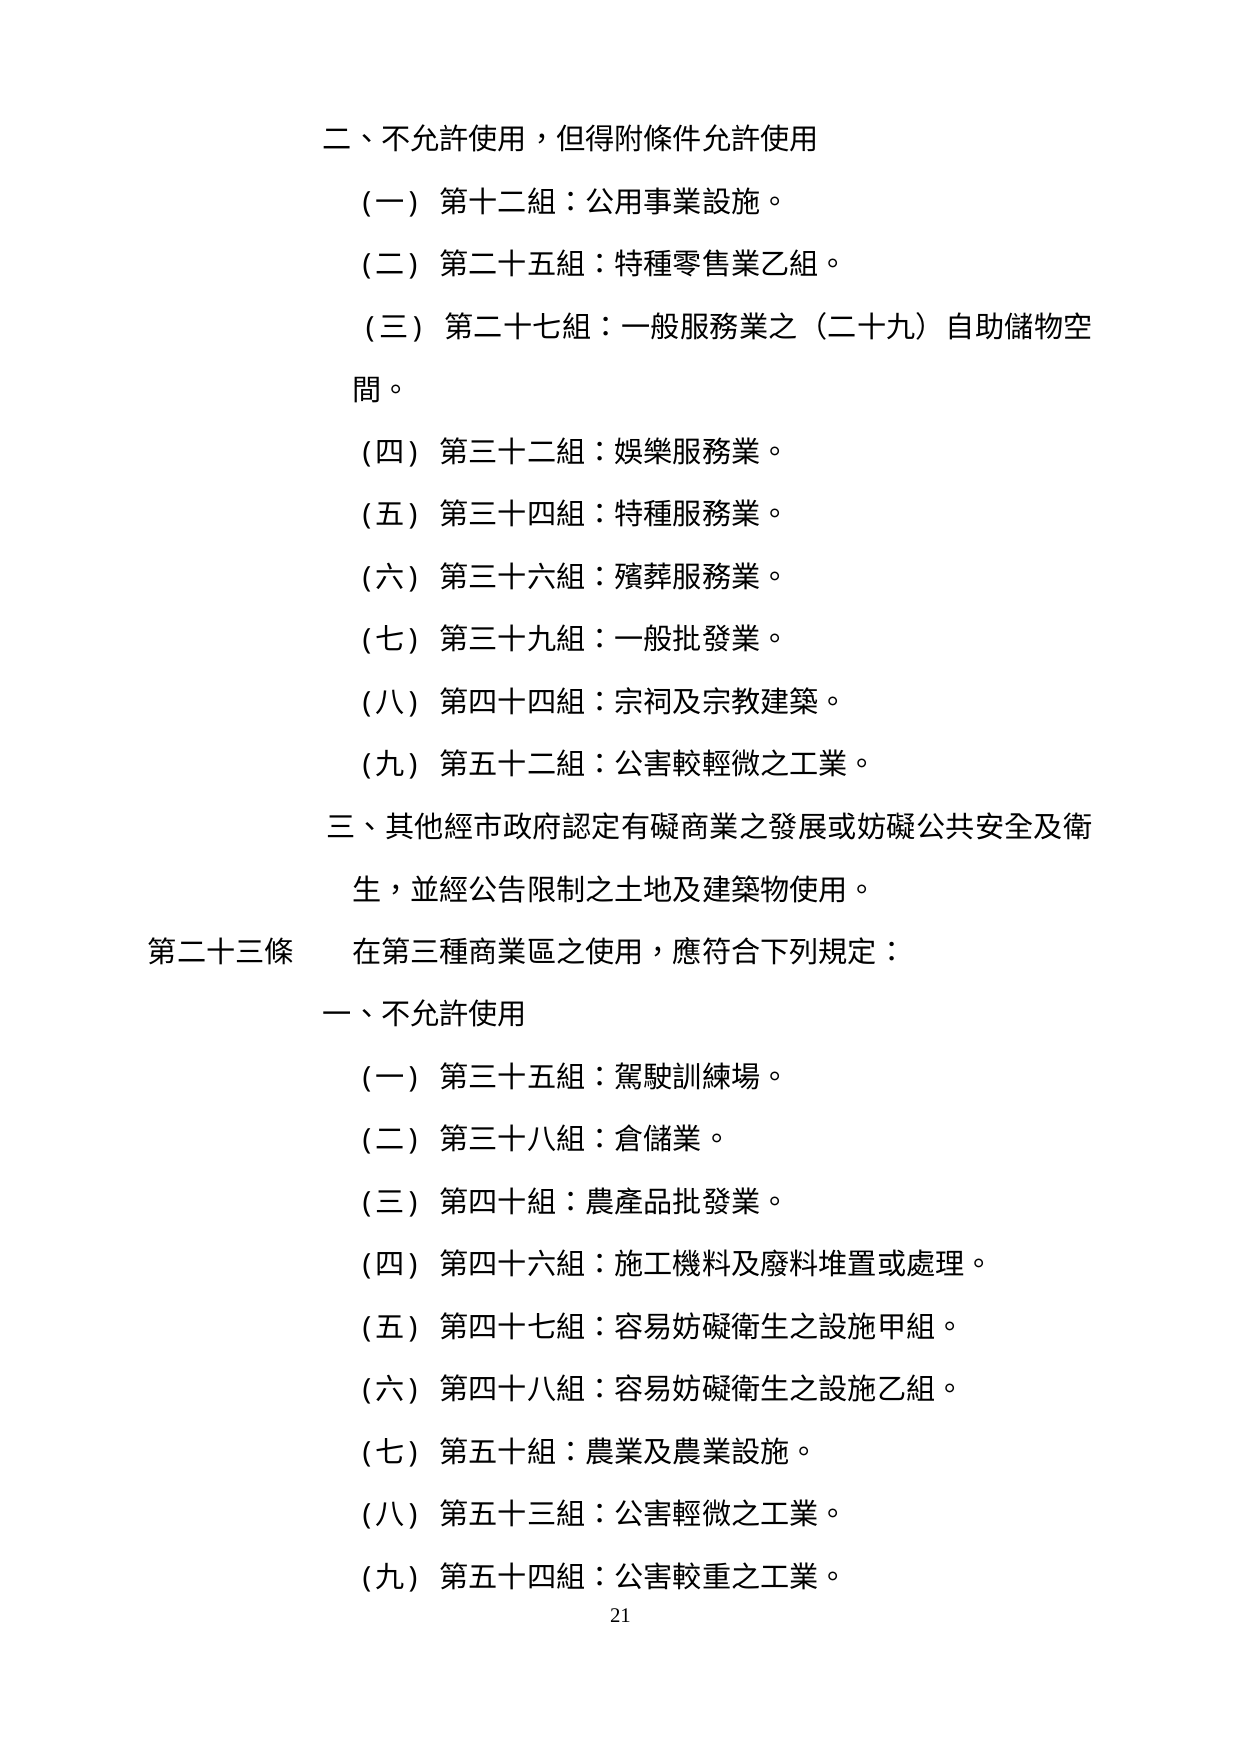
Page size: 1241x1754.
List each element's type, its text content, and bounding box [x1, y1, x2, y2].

text (九) 第五十二組：公害較輕微之工業。 [148, 721, 1092, 783]
text (八) 第五十三組：公害輕微之工業。 [148, 1471, 1092, 1533]
text (七) 第三十九組：一般批發業。 [148, 596, 1092, 658]
text 二、不允許使用，但得附條件允許使用 [148, 96, 1092, 158]
text (六) 第四十八組：容易妨礙衛生之設施乙組。 [148, 1346, 1092, 1408]
text (五) 第四十七組：容易妨礙衛生之設施甲組。 [148, 1283, 1092, 1346]
text (三) 第二十七組：一般服務業之（二十九）自助儲物空間。 [148, 283, 1092, 408]
text (一) 第十二組：公用事業設施。 [148, 158, 1092, 221]
text 一、不允許使用 [148, 971, 1092, 1033]
text (四) 第三十二組：娛樂服務業。 [148, 408, 1092, 471]
text 第二十三條 在第三種商業區之使用，應符合下列規定： [148, 908, 1092, 971]
text (八) 第四十四組：宗祠及宗教建築。 [148, 658, 1092, 721]
text 三、其他經市政府認定有礙商業之發展或妨礙公共安全及衛生，並經公告限制之土地及建築物使用。 [148, 783, 1092, 908]
text (一) 第三十五組：駕駛訓練場。 [148, 1033, 1092, 1096]
text (九) 第五十四組：公害較重之工業。 [148, 1533, 1092, 1596]
text (二) 第二十五組：特種零售業乙組。 [148, 221, 1092, 283]
text (四) 第四十六組：施工機料及廢料堆置或處理。 [148, 1221, 1092, 1283]
text (六) 第三十六組：殯葬服務業。 [148, 533, 1092, 596]
text (二) 第三十八組：倉儲業。 [148, 1096, 1092, 1158]
text (三) 第四十組：農產品批發業。 [148, 1158, 1092, 1221]
text (五) 第三十四組：特種服務業。 [148, 471, 1092, 533]
text (七) 第五十組：農業及農業設施。 [148, 1408, 1092, 1471]
